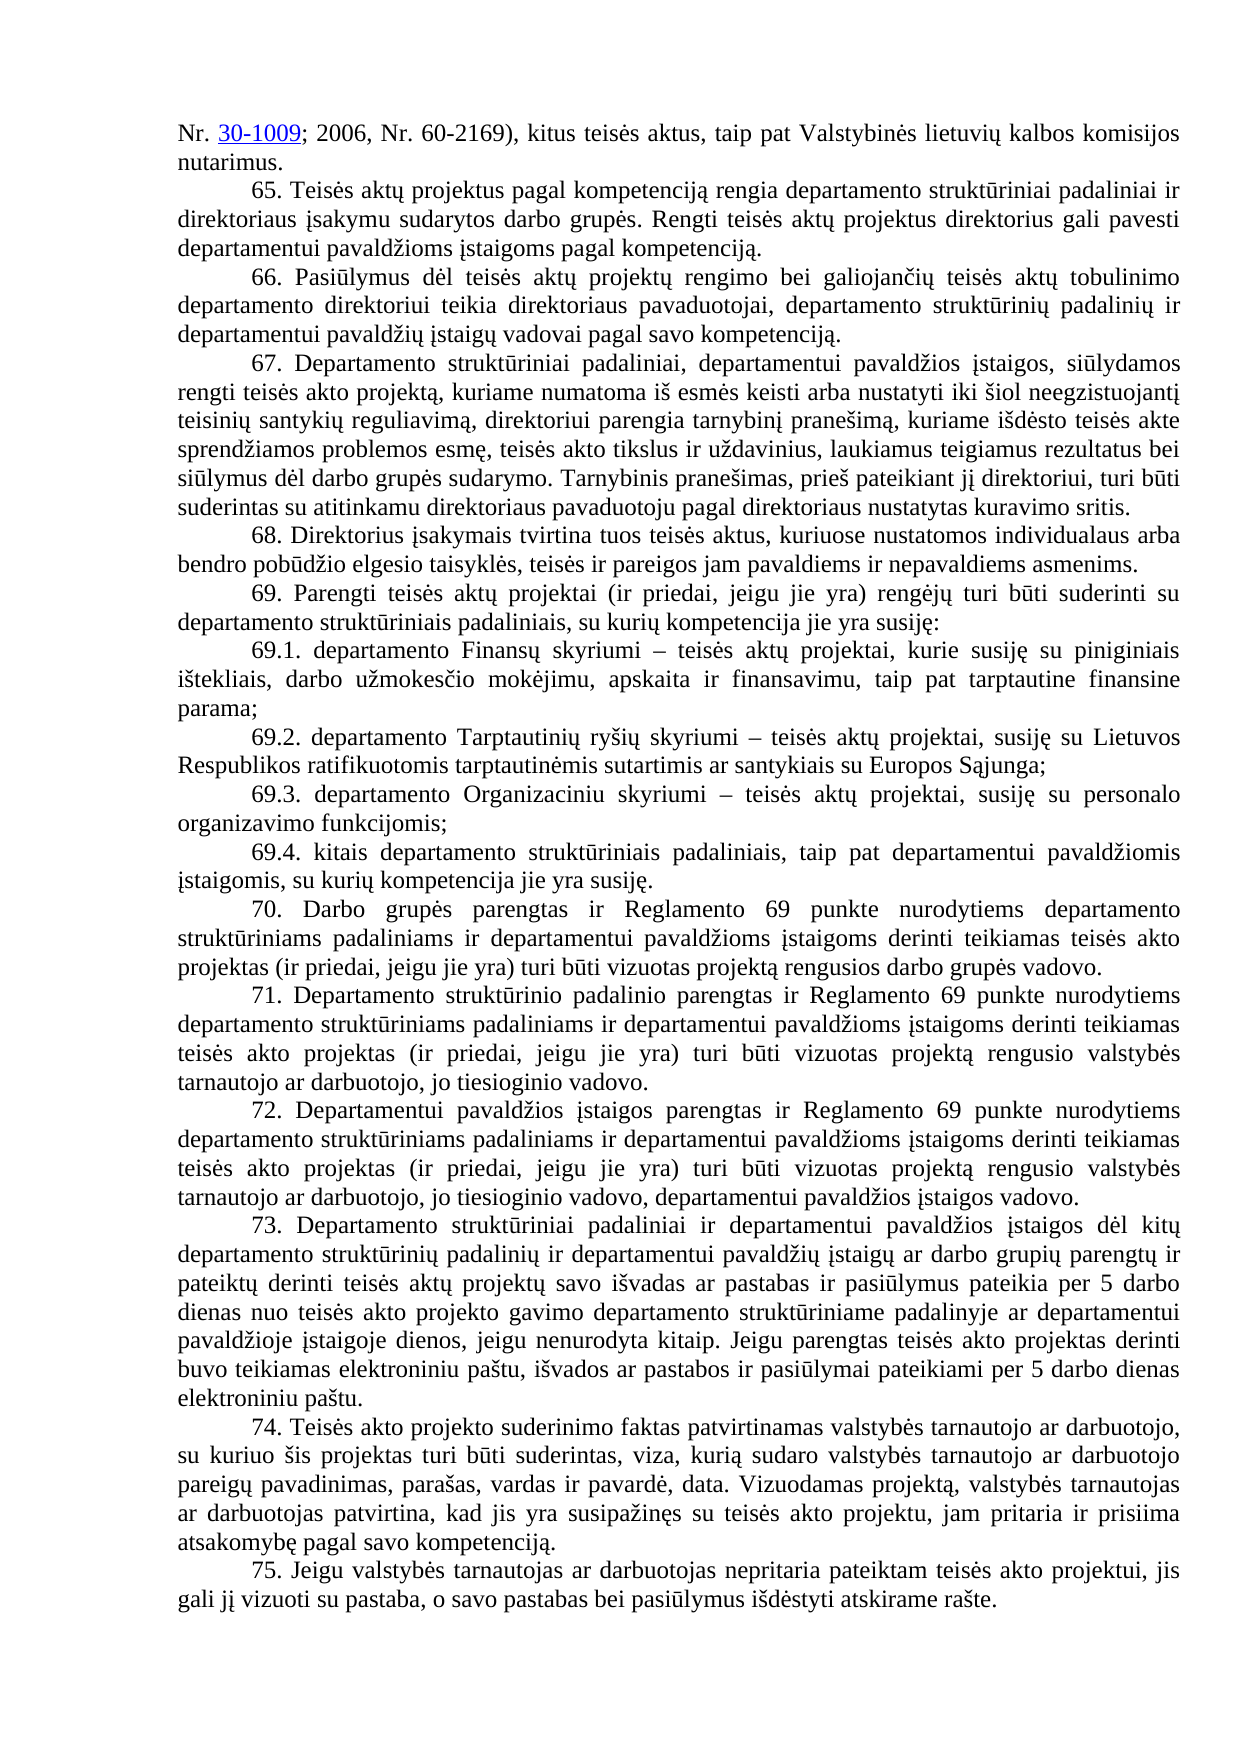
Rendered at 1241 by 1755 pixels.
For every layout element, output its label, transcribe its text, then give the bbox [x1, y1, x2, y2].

text 65. Teisės aktų projektus pagal kompetenciją rengia departamento struktūriniai padaliniai ir direktoriaus įsakymu sudarytos darbo grupės. Rengti teisės aktų projektus direktorius gali pavesti departamentui pavaldžioms įstaigoms pagal kompetenciją. [177, 176, 1181, 262]
text 69.4. kitais departamento struktūriniais padaliniais, taip pat departamentui pavaldžiomis įstaigomis, su kurių kompetencija jie yra susiję. [177, 837, 1181, 894]
text 68. Direktorius įsakymais tvirtina tuos teisės aktus, kuriuose nustatomos individualaus arba bendro pobūdžio elgesio taisyklės, teisės ir pareigos jam pavaldiems ir nepavaldiems asmenims. [177, 521, 1181, 578]
text 67. Departamento struktūriniai padaliniai, departamentui pavaldžios įstaigos, siūlydamos rengti teisės akto projektą, kuriame numatoma iš esmės keisti arba nustatyti iki šiol neegzistuojantį teisinių santykių reguliavimą, direktoriui parengia tarnybinį pranešimą, kuriame išdėsto teisės akte sprendžiamos problemos esmę, teisės akto tikslus ir uždavinius, laukiamus teigiamus rezultatus bei siūlymus dėl darbo grupės sudarymo. Tarnybinis pranešimas, prieš pateikiant jį direktoriui, turi būti suderintas su atitinkamu direktoriaus pavaduotoju pagal direktoriaus nustatytas kuravimo sritis. [177, 348, 1181, 521]
text 70. Darbo grupės parengtas ir Reglamento 69 punkte nurodytiems departamento struktūriniams padaliniams ir departamentui pavaldžioms įstaigoms derinti teikiamas teisės akto projektas (ir priedai, jeigu jie yra) turi būti vizuotas projektą rengusios darbo grupės vadovo. [177, 894, 1181, 981]
text 75. Jeigu valstybės tarnautojas ar darbuotojas nepritaria pateiktam teisės akto projektui, jis gali jį vizuoti su pastaba, o savo pastabas bei pasiūlymus išdėstyti atskirame rašte. [177, 1556, 1181, 1613]
text 69. Parengti teisės aktų projektai (ir priedai, jeigu jie yra) rengėjų turi būti suderinti su departamento struktūriniais padaliniais, su kurių kompetencija jie yra susiję: [177, 578, 1181, 636]
text 72. Departamentui pavaldžios įstaigos parengtas ir Reglamento 69 punkte nurodytiems departamento struktūriniams padaliniams ir departamentui pavaldžioms įstaigoms derinti teikiamas teisės akto projektas (ir priedai, jeigu jie yra) turi būti vizuotas projektą rengusio valstybės tarnautojo ar darbuotojo, jo tiesioginio vadovo, departamentui pavaldžios įstaigos vadovo. [177, 1096, 1181, 1211]
text 66. Pasiūlymus dėl teisės aktų projektų rengimo bei galiojančių teisės aktų tobulinimo departamento direktoriui teikia direktoriaus pavaduotojai, departamento struktūrinių padalinių ir departamentui pavaldžių įstaigų vadovai pagal savo kompetenciją. [177, 262, 1181, 348]
text 71. Departamento struktūrinio padalinio parengtas ir Reglamento 69 punkte nurodytiems departamento struktūriniams padaliniams ir departamentui pavaldžioms įstaigoms derinti teikiamas teisės akto projektas (ir priedai, jeigu jie yra) turi būti vizuotas projektą rengusio valstybės tarnautojo ar darbuotojo, jo tiesioginio vadovo. [177, 981, 1181, 1096]
text 74. Teisės akto projekto suderinimo faktas patvirtinamas valstybės tarnautojo ar darbuotojo, su kuriuo šis projektas turi būti suderintas, viza, kurią sudaro valstybės tarnautojo ar darbuotojo pareigų pavadinimas, parašas, vardas ir pavardė, data. Vizuodamas projektą, valstybės tarnautojas ar darbuotojas patvirtina, kad jis yra susipažinęs su teisės akto projektu, jam pritaria ir prisiima atsakomybę pagal savo kompetenciją. [177, 1412, 1181, 1556]
text Nr. 30-1009; 2006, Nr. 60-2169), kitus teisės aktus, taip pat Valstybinės lietuvių kalbos komisijos nutarimus. [177, 118, 1181, 176]
text 69.3. departamento Organizaciniu skyriumi – teisės aktų projektai, susiję su personalo organizavimo funkcijomis; [177, 779, 1181, 837]
text 69.1. departamento Finansų skyriumi – teisės aktų projektai, kurie susiję su piniginiais ištekliais, darbo užmokesčio mokėjimu, apskaita ir finansavimu, taip pat tarptautine finansine parama; [177, 636, 1181, 722]
text 69.2. departamento Tarptautinių ryšių skyriumi – teisės aktų projektai, susiję su Lietuvos Respublikos ratifikuotomis tarptautinėmis sutartimis ar santykiais su Europos Sąjunga; [177, 722, 1181, 779]
text 73. Departamento struktūriniai padaliniai ir departamentui pavaldžios įstaigos dėl kitų departamento struktūrinių padalinių ir departamentui pavaldžių įstaigų ar darbo grupių parengtų ir pateiktų derinti teisės aktų projektų savo išvadas ar pastabas ir pasiūlymus pateikia per 5 darbo dienas nuo teisės akto projekto gavimo departamento struktūriniame padalinyje ar departamentui pavaldžioje įstaigoje dienos, jeigu nenurodyta kitaip. Jeigu parengtas teisės akto projektas derinti buvo teikiamas elektroniniu paštu, išvados ar pastabos ir pasiūlymai pateikiami per 5 darbo dienas elektroniniu paštu. [177, 1211, 1181, 1412]
